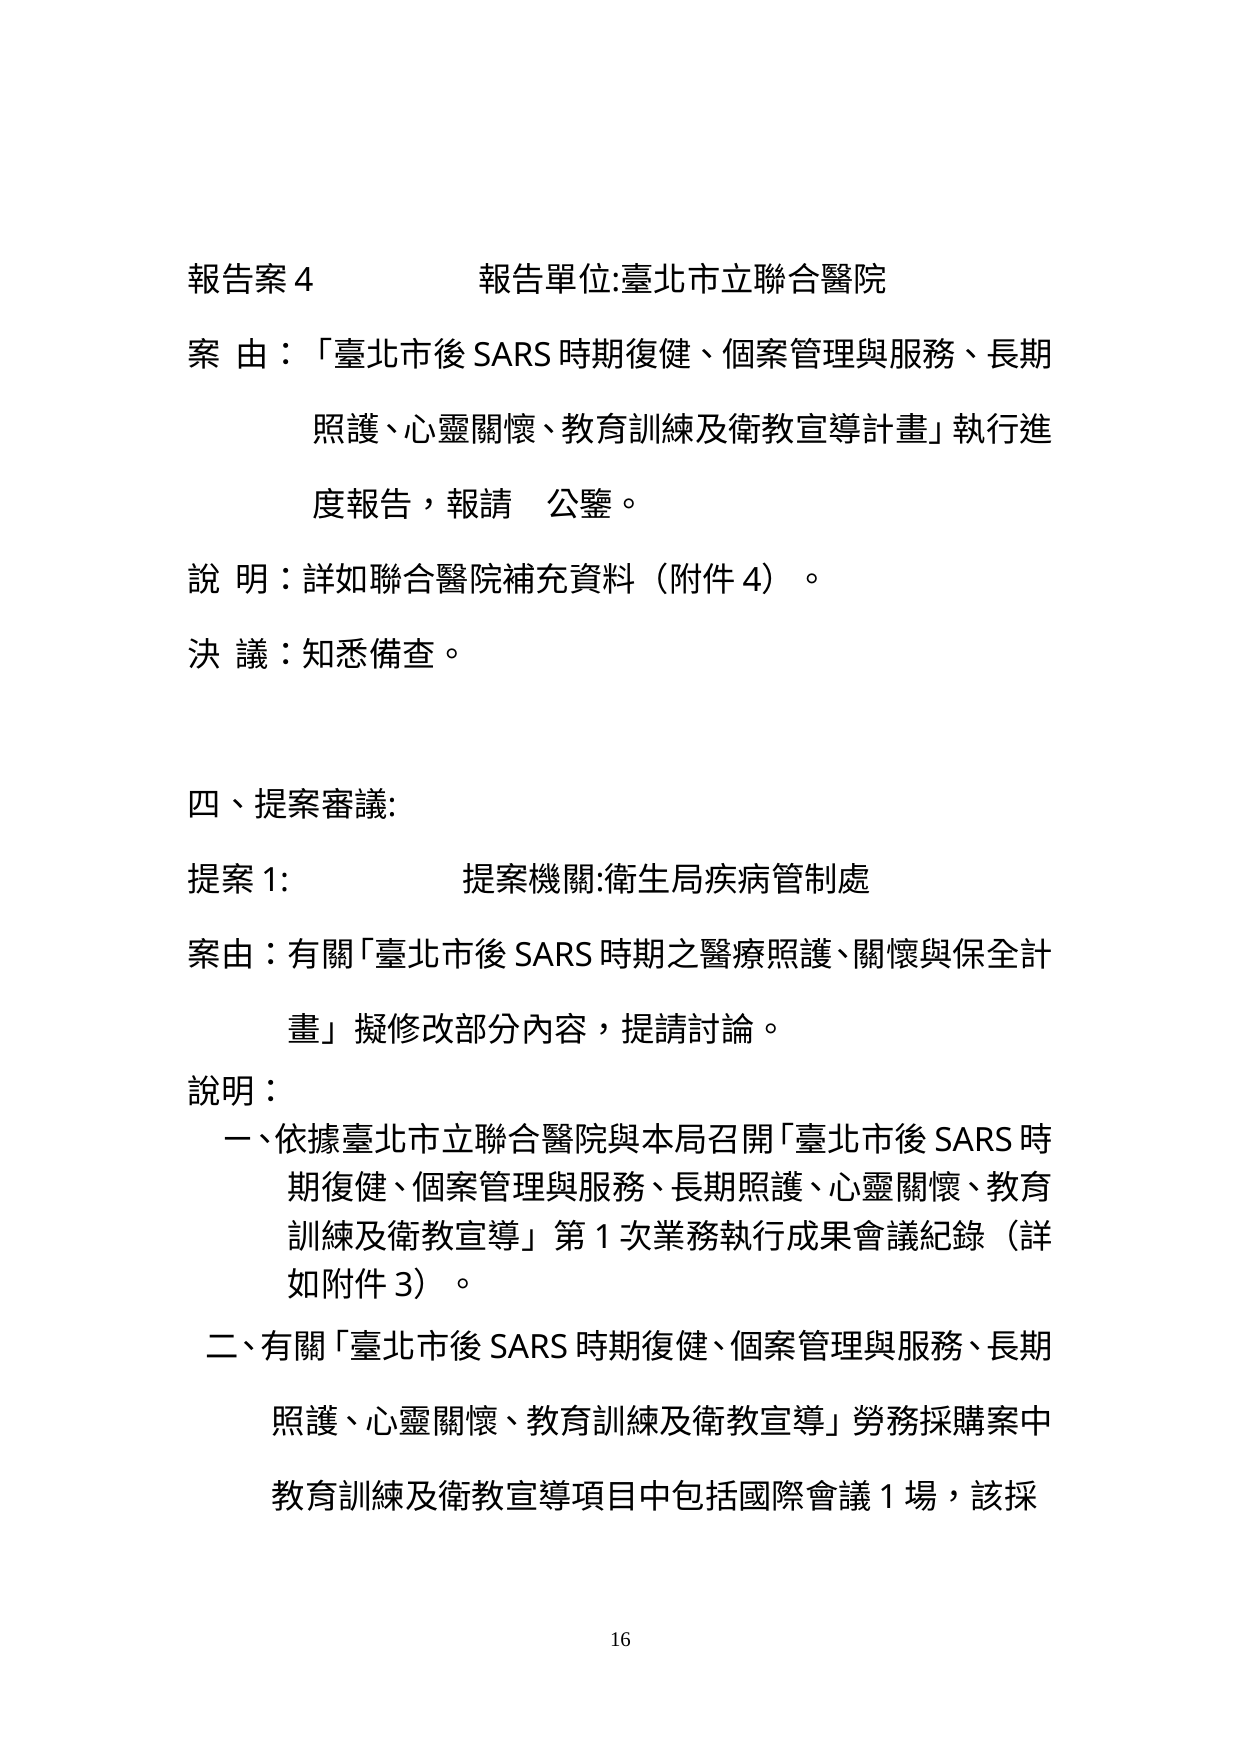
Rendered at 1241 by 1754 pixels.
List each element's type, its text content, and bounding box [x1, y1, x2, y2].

text 案 由：「臺北市後SARS時期復健、個案管理與服務、長期 [187, 314, 1053, 389]
subtitle ㄧ、依據臺北市立聯合醫院與本局召開「臺北市後SARS時期復健、個案管理與服務、長期照護、心靈關懷、教育訓練及衛教宣導」第1次業務執行成果會議紀錄（詳如附件3）。 [187, 1113, 1053, 1306]
text 案由：有關「臺北市後SARS時期之醫療照護、關懷與保全計畫」擬修改部分內容，提請討論。 [187, 914, 1053, 1064]
text 報告案4 報告單位:臺北市立聯合醫院 [187, 239, 1053, 314]
text 說 明：詳如聯合醫院補充資料（附件4）。 [187, 539, 1053, 614]
subtitle 說明： [187, 1064, 1053, 1113]
text 二、有關「臺北市後SARS時期復健、個案管理與服務、長期照護、心靈關懷、教育訓練及衛教宣導」勞務採購案中教育訓練及衛教宣導項目中包括國際會議1場，該採 [205, 1306, 1053, 1531]
text 照護、心靈關懷、教育訓練及衛教宣導計畫」執行進度報告，報請 公鑒。 [312, 389, 1053, 539]
text 提案1: 提案機關:衛生局疾病管制處 [187, 839, 1053, 914]
text 決 議：知悉備查。 [187, 614, 1053, 689]
text 四、提案審議: [187, 764, 1053, 839]
